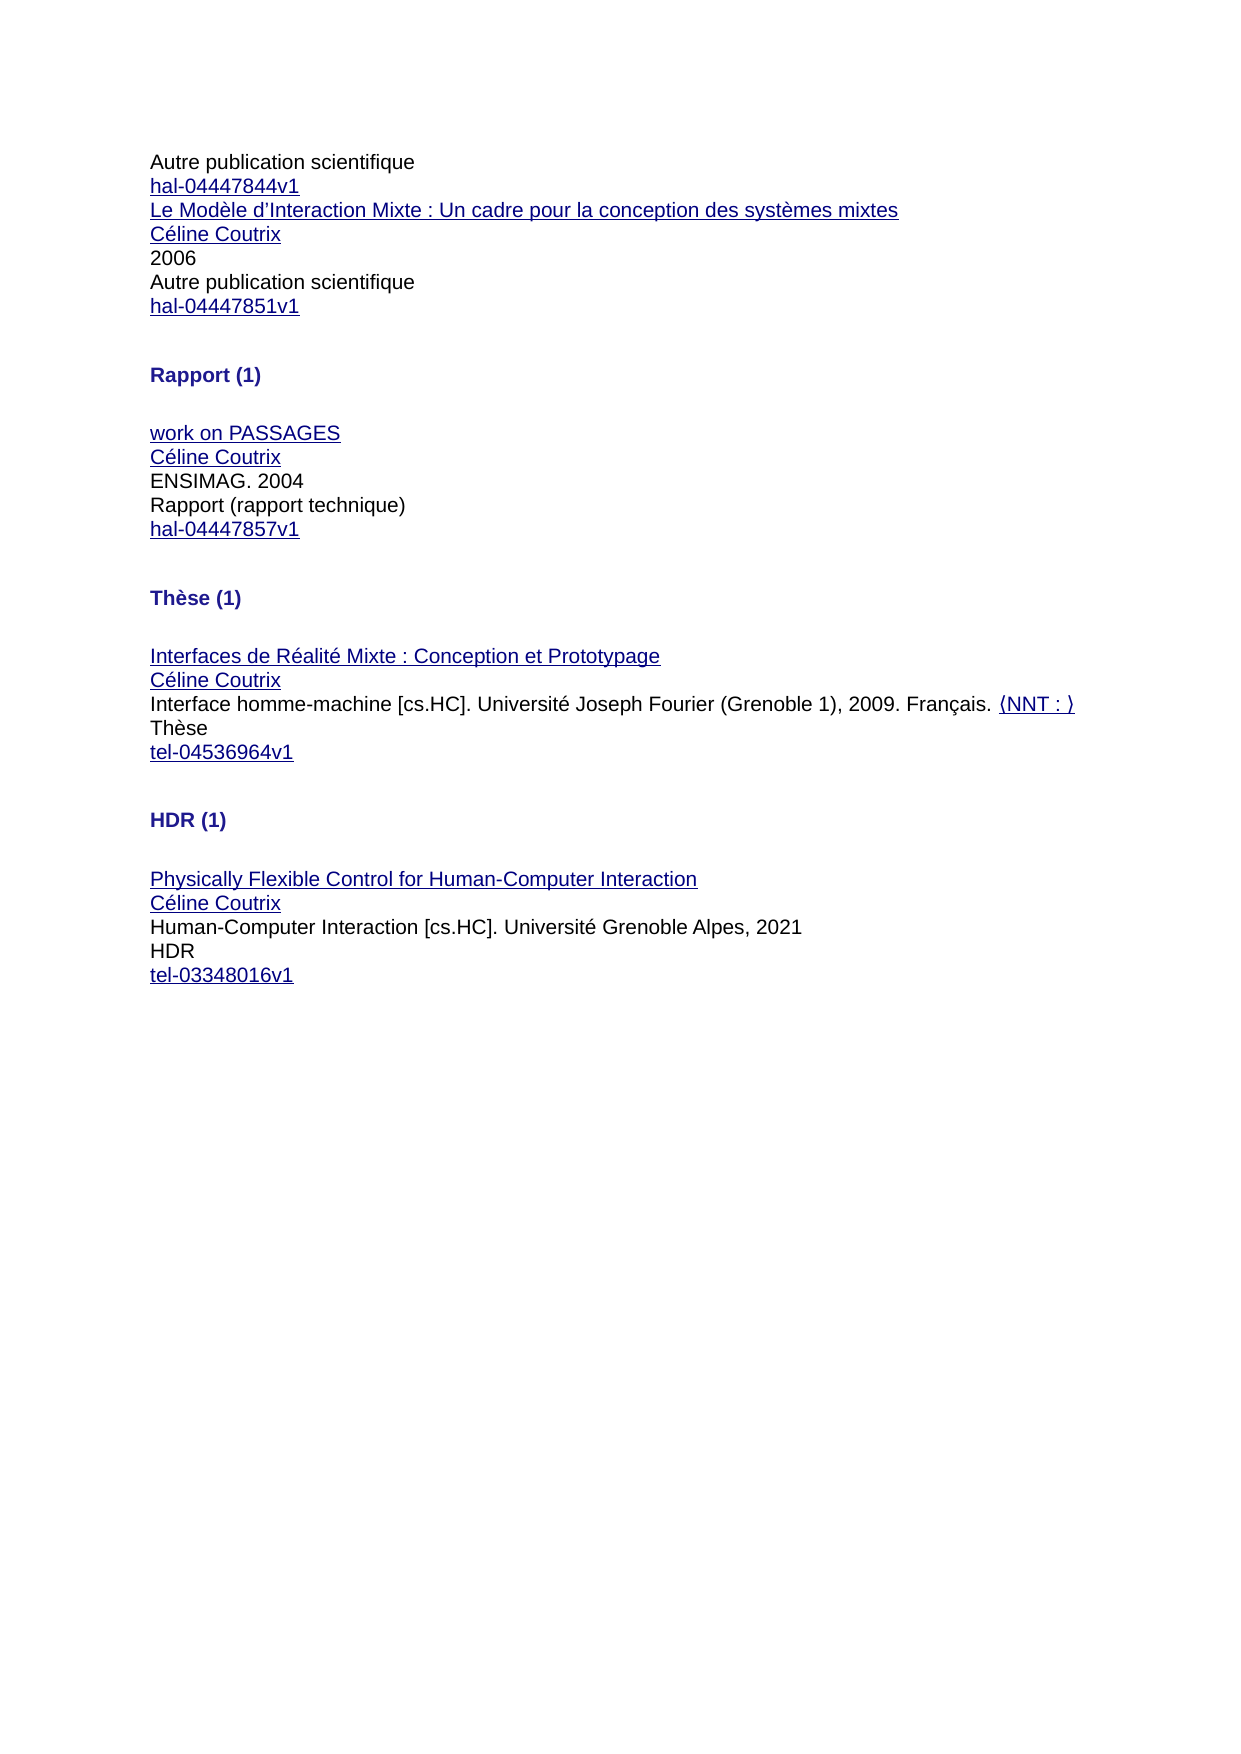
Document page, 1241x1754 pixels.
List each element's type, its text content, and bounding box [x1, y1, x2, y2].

table_cell Autre publication scientifique hal-04447844v1 [150, 150, 1090, 198]
subtitle HDR (1) [150, 808, 1090, 832]
table_header Interfaces de Réalité Mixte : Conception et Prototypage Céline Coutrix Interface homme-machine [cs.HC]. Université Joseph Fourier (Grenoble 1), 2009. Français. ⟨NNT : ⟩ Thèse tel-04536964v1 [150, 644, 1090, 763]
table_header work on PASSAGES Céline Coutrix ENSIMAG. 2004 Rapport (rapport technique) hal-04447857v1 [150, 421, 1090, 541]
subtitle Thèse (1) [150, 585, 1090, 609]
subtitle Rapport (1) [150, 362, 1090, 386]
table_cell Le Modèle d’Interaction Mixte : Un cadre pour la conception des systèmes mixtes Céline Coutrix 2006 Autre publication scientifique hal-04447851v1 [150, 198, 1090, 318]
table_header Physically Flexible Control for Human-Computer Interaction Céline Coutrix Human-Computer Interaction [cs.HC]. Université Grenoble Alpes, 2021 HDR tel-03348016v1 [150, 867, 1090, 986]
